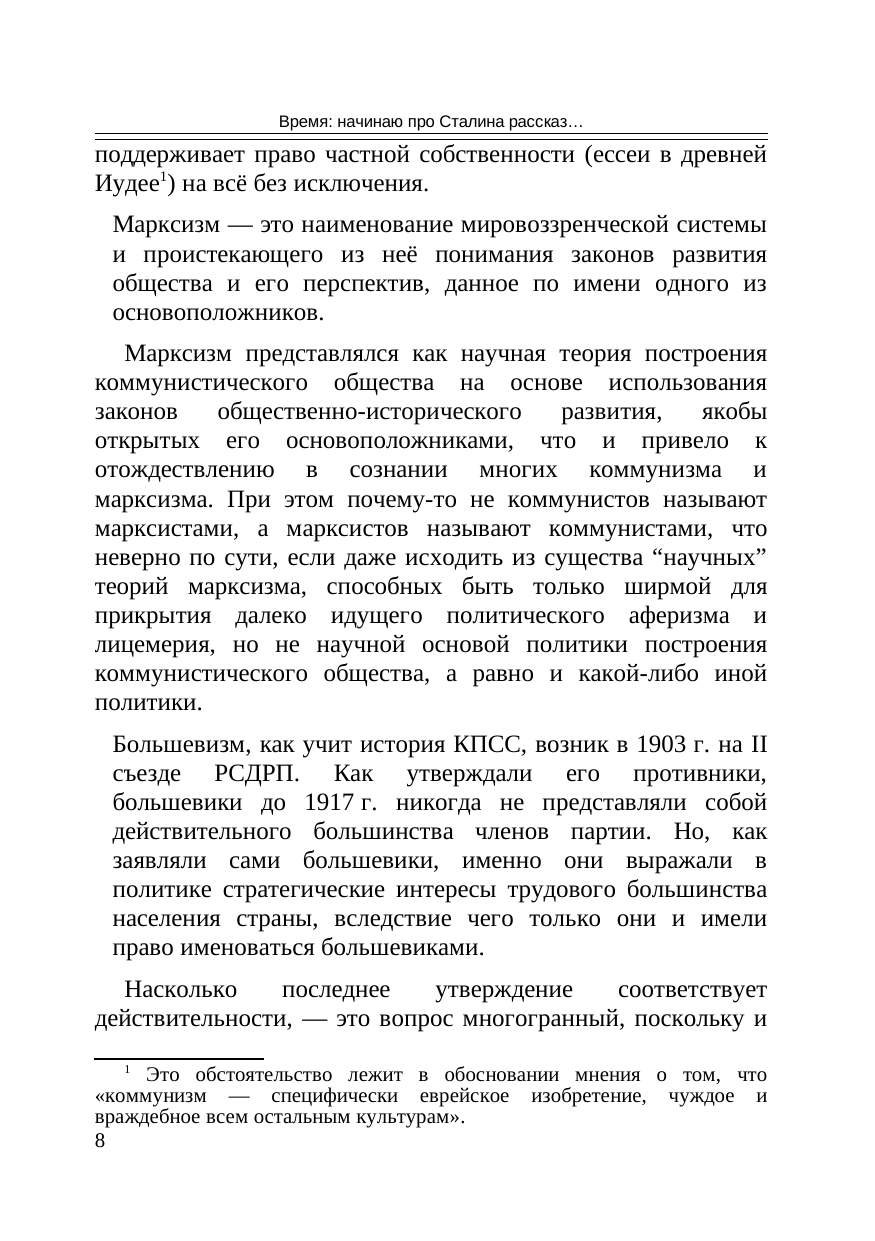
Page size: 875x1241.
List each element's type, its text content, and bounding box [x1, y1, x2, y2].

text Насколько последнее утверждение соответствует действительности, — это вопрос многогранный, поскольку и [94, 973, 768, 1032]
text Марксизм — это наименование мировоззренческой системы и проистекающего из неё понимания законов развития общества и его перспектив, данное по имени одного из основоположников. [112, 209, 768, 326]
text Это обстоятельство лежит в обосновании мнения о том, что «коммунизм — специфически еврейское изобретение, чуждое и враждебное всем остальным культурам». [94, 1065, 768, 1127]
text поддерживает право частной собственности (ессеи в древней Иудее) на всё без исключения. [94, 139, 768, 197]
text Марксизм представлялся как научная теория построения коммунистического общества на основе использования законов общественно-исторического развития, якобы открытых его основоположниками, что и привело к отождествлению в сознании многих коммунизма и марксизма. При этом почему-то не коммунистов называют марксистами, а марксистов называют коммунистами, что неверно по сути, если даже исходить из существа “научных” теорий марксизма, способных быть только ширмой для прикрытия далеко идущего политического аферизма и лицемерия, но не научной основой политики построения коммунистического общества, а равно и какой-либо иной политики. [94, 338, 768, 716]
text Большевизм, как учит история КПСС, возник в 1903 г. на II съезде РСДРП. Как утверждали его противники, большевики до 1917 г. никогда не представляли собой действительного большинства членов партии. Но, как заявляли сами большевики, именно они выражали в политике стратегические интересы трудового большинства населения страны, вследствие чего только они и имели право именоваться большевиками. [112, 728, 768, 961]
